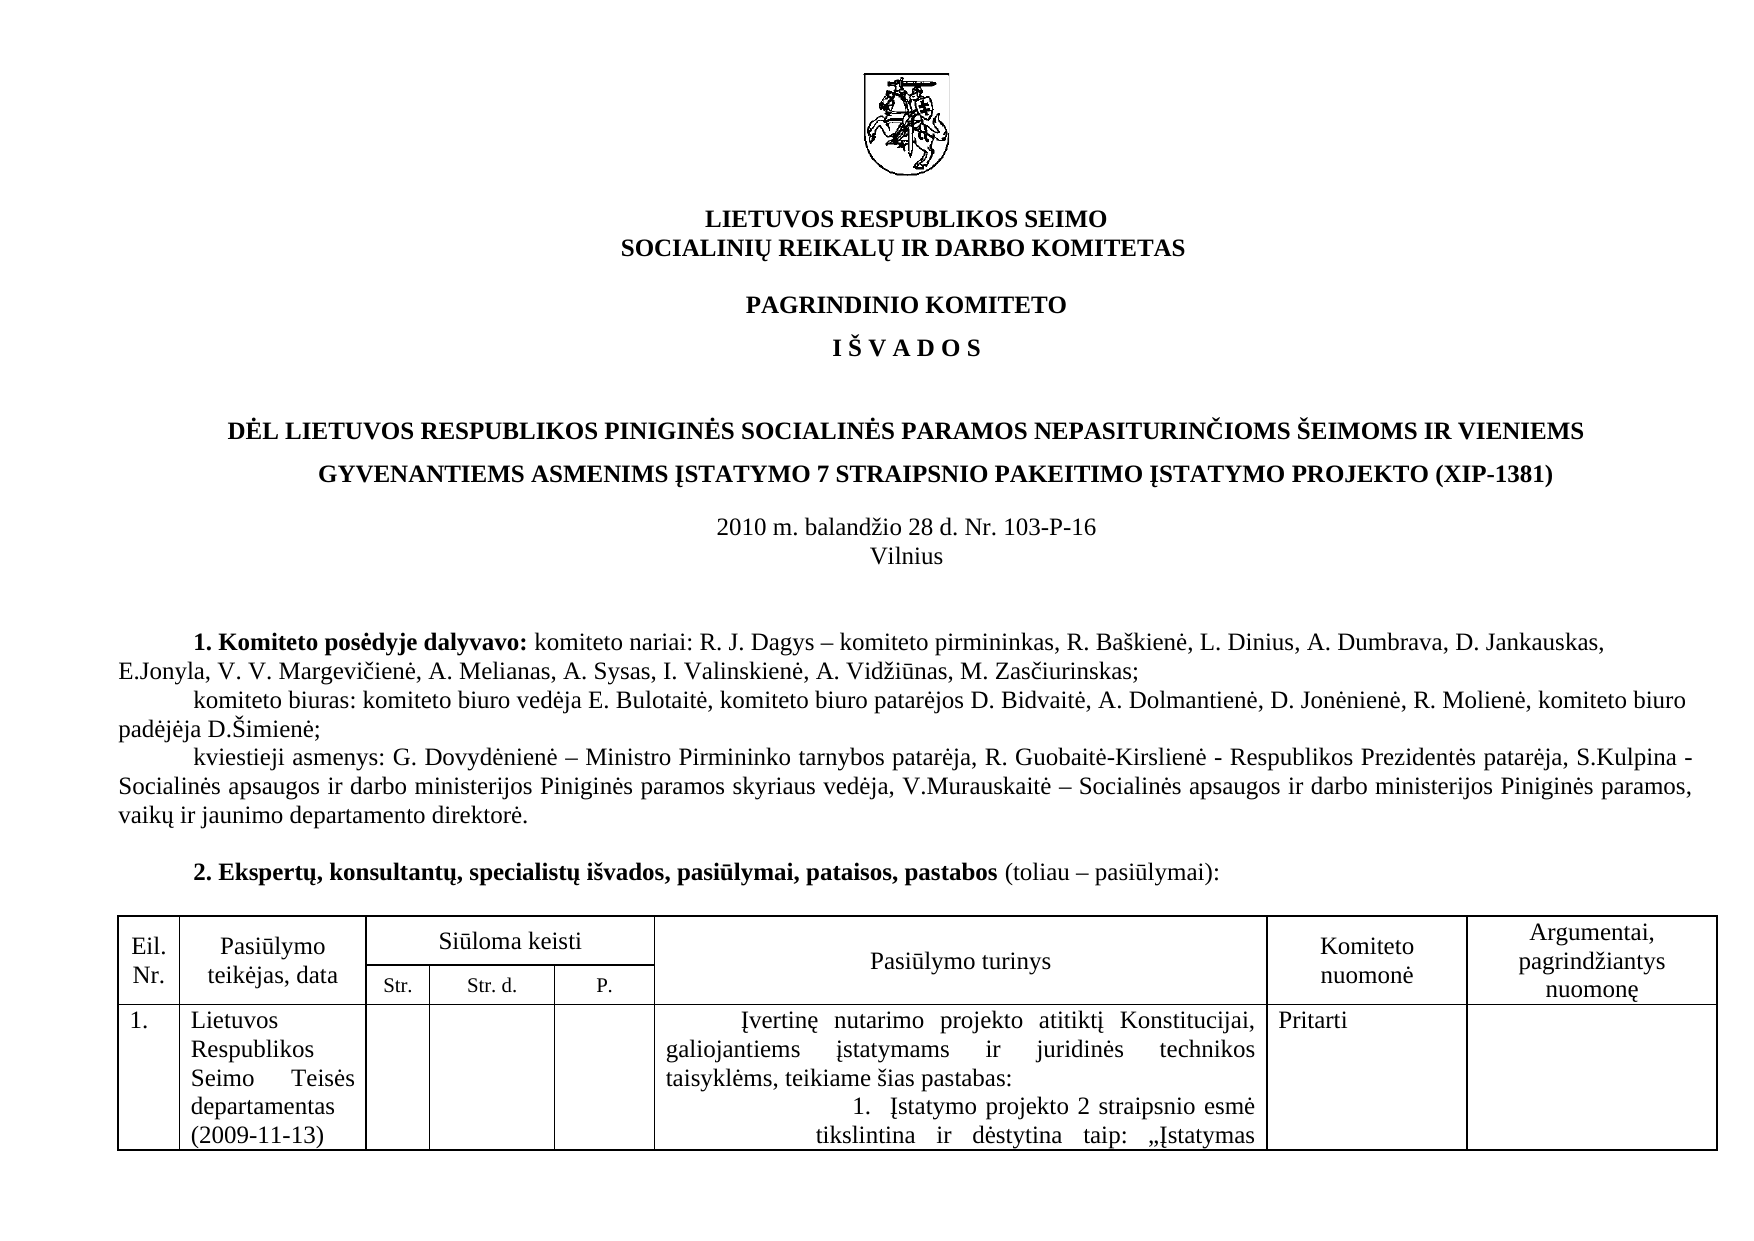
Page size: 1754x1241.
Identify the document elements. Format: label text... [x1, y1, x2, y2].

text DĖL LIETUVOS RESPUBLIKOS PINIGINĖS SOCIALINĖS PARAMOS NEPASITURINČIOMS ŠEIMOMS IR VIENIEMS GYVENANTIEMS ASMENIMS ĮSTATYMO 7 STRAIPSNIO PAKEITIMO ĮSTATYMO PROJEKTO (XIP-1381) [149, 416, 1663, 488]
text 2. Ekspertų, konsultantų, specialistų išvados, pasiūlymai, pataisos, pastabos (toliau – pasiūlymai): [118, 857, 1694, 886]
table_cell Pritarti [1268, 1005, 1466, 1149]
text 1. Komiteto posėdyje dalyvavo: komiteto nariai: R. J. Dagys – komiteto pirmininkas, R. Baškienė, L. Dinius, A. Dumbrava, D. Jankauskas, E.Jonyla, V. V. Margevičienė, A. Melianas, A. Sysas, I. Valinskienė, A. Vidžiūnas, M. Zasčiurinskas; [118, 627, 1694, 685]
text 2010 m. balandžio 28 d. Nr. 103-P-16 [118, 512, 1694, 541]
table_cell [555, 1005, 654, 1149]
table_cell [367, 1005, 429, 1149]
table_cell Lietuvos Respublikos Seimo Teisės departamentas (2009-11-13) [180, 1005, 365, 1149]
text Vilnius [118, 541, 1694, 570]
table_cell Įvertinę nutarimo projekto atitiktį Konstitucijai, galiojantiems įstatymams ir juridinės technikos taisyklėms, teikiame šias pastabas: Įstatymo projekto 2 straipsnio esmė tikslintina ir dėstytina taip: „Įstatymas [655, 1005, 1266, 1149]
text SOCIALINIŲ REIKALŲ IR DARBO komitetas [118, 233, 1694, 262]
table_header Argumentai, pagrindžiantys nuomonę [1468, 917, 1716, 1004]
text komiteto biuras: komiteto biuro vedėja E. Bulotaitė, komiteto biuro patarėjos D. Bidvaitė, A. Dolmantienė, D. Jonėnienė, R. Molienė, komiteto biuro padėjėja D.Šimienė; [118, 685, 1694, 742]
table_header Komiteto nuomonė [1268, 917, 1466, 1004]
table_cell [430, 1005, 554, 1149]
subtitle PAGRINDINIO KOMITETO [118, 290, 1694, 319]
subtitle kviestieji asmenys: G. Dovydėnienė – Ministro Pirmininko tarnybos patarėja, R. Guobaitė-Kirslienė - Respublikos Prezidentės patarėja, S.Kulpina - Socialinės apsaugos ir darbo ministerijos Piniginės paramos skyriaus vedėja, V.Murauskaitė – Socialinės apsaugos ir darbo ministerijos Piniginės paramos, vaikų ir jaunimo departamento direktorė. [118, 742, 1694, 829]
table_header Pasiūlymo teikėjas, data [180, 917, 365, 1004]
text LIETUVOS RESPUBLIKOS SEIMO [118, 204, 1694, 233]
table_cell 1. [119, 1005, 179, 1149]
table_cell P. [555, 966, 654, 1004]
table_header Siūloma keisti [367, 917, 654, 964]
table_cell Str. d. [430, 966, 554, 1004]
table_header Pasiūlymo turinys [655, 917, 1266, 1004]
table_cell [1468, 1005, 1716, 1149]
table_cell Str. [367, 966, 429, 1004]
table_header Eil. Nr. [119, 917, 179, 1004]
subtitle I Š V A D O S [118, 333, 1694, 362]
